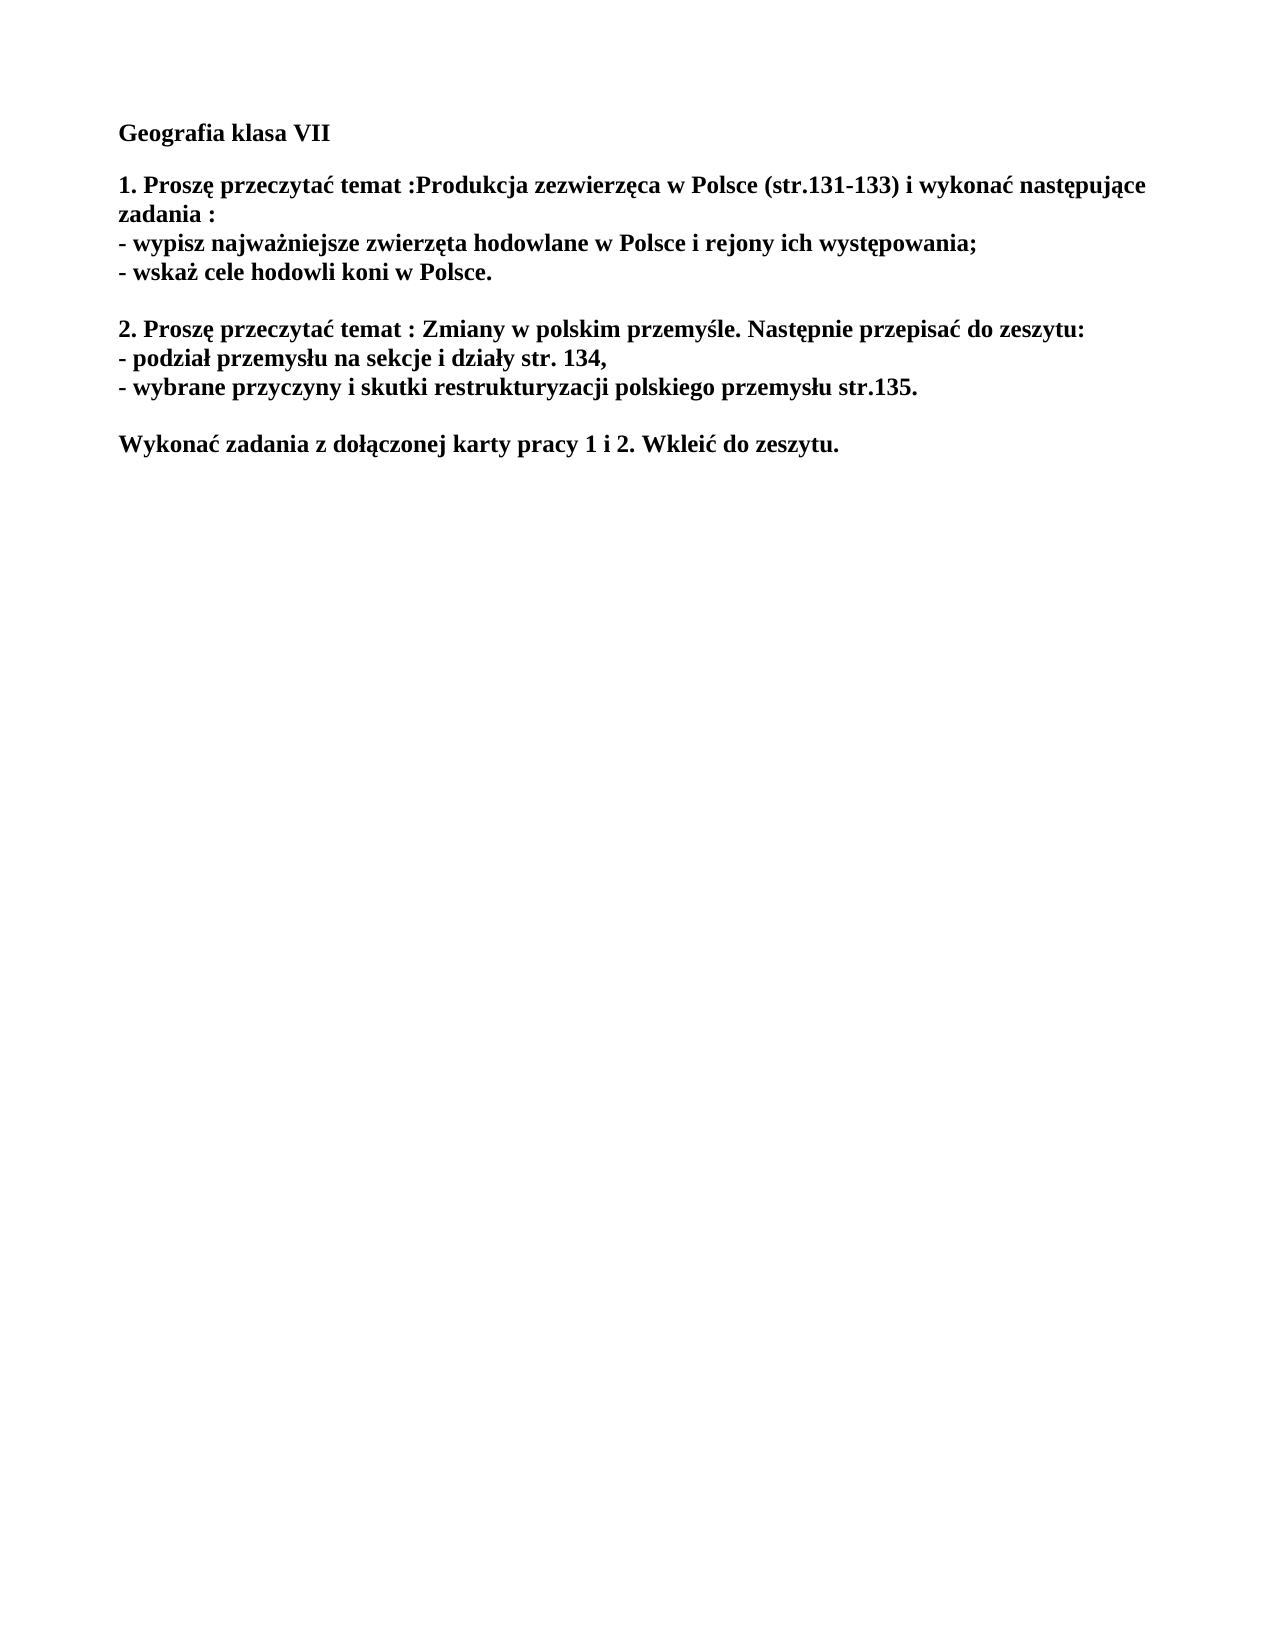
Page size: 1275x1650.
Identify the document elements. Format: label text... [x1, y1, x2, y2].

text 1. Proszę przeczytać temat :Produkcja zezwierzęca w Polsce (str.131-133) i wykonać następujące zadania : [118, 171, 1157, 228]
text - podział przemysłu na sekcje i działy str. 134, [118, 343, 1157, 372]
text - wskaż cele hodowli koni w Polsce. [118, 257, 1157, 286]
text Geografia klasa VII [118, 118, 1157, 147]
text Wykonać zadania z dołączonej karty pracy 1 i 2. Wkleić do zeszytu. [118, 429, 1157, 458]
text - wypisz najważniejsze zwierzęta hodowlane w Polsce i rejony ich występowania; [118, 228, 1157, 257]
text 2. Proszę przeczytać temat : Zmiany w polskim przemyśle. Następnie przepisać do zeszytu: [118, 314, 1157, 343]
text - wybrane przyczyny i skutki restrukturyzacji polskiego przemysłu str.135. [118, 372, 1157, 401]
